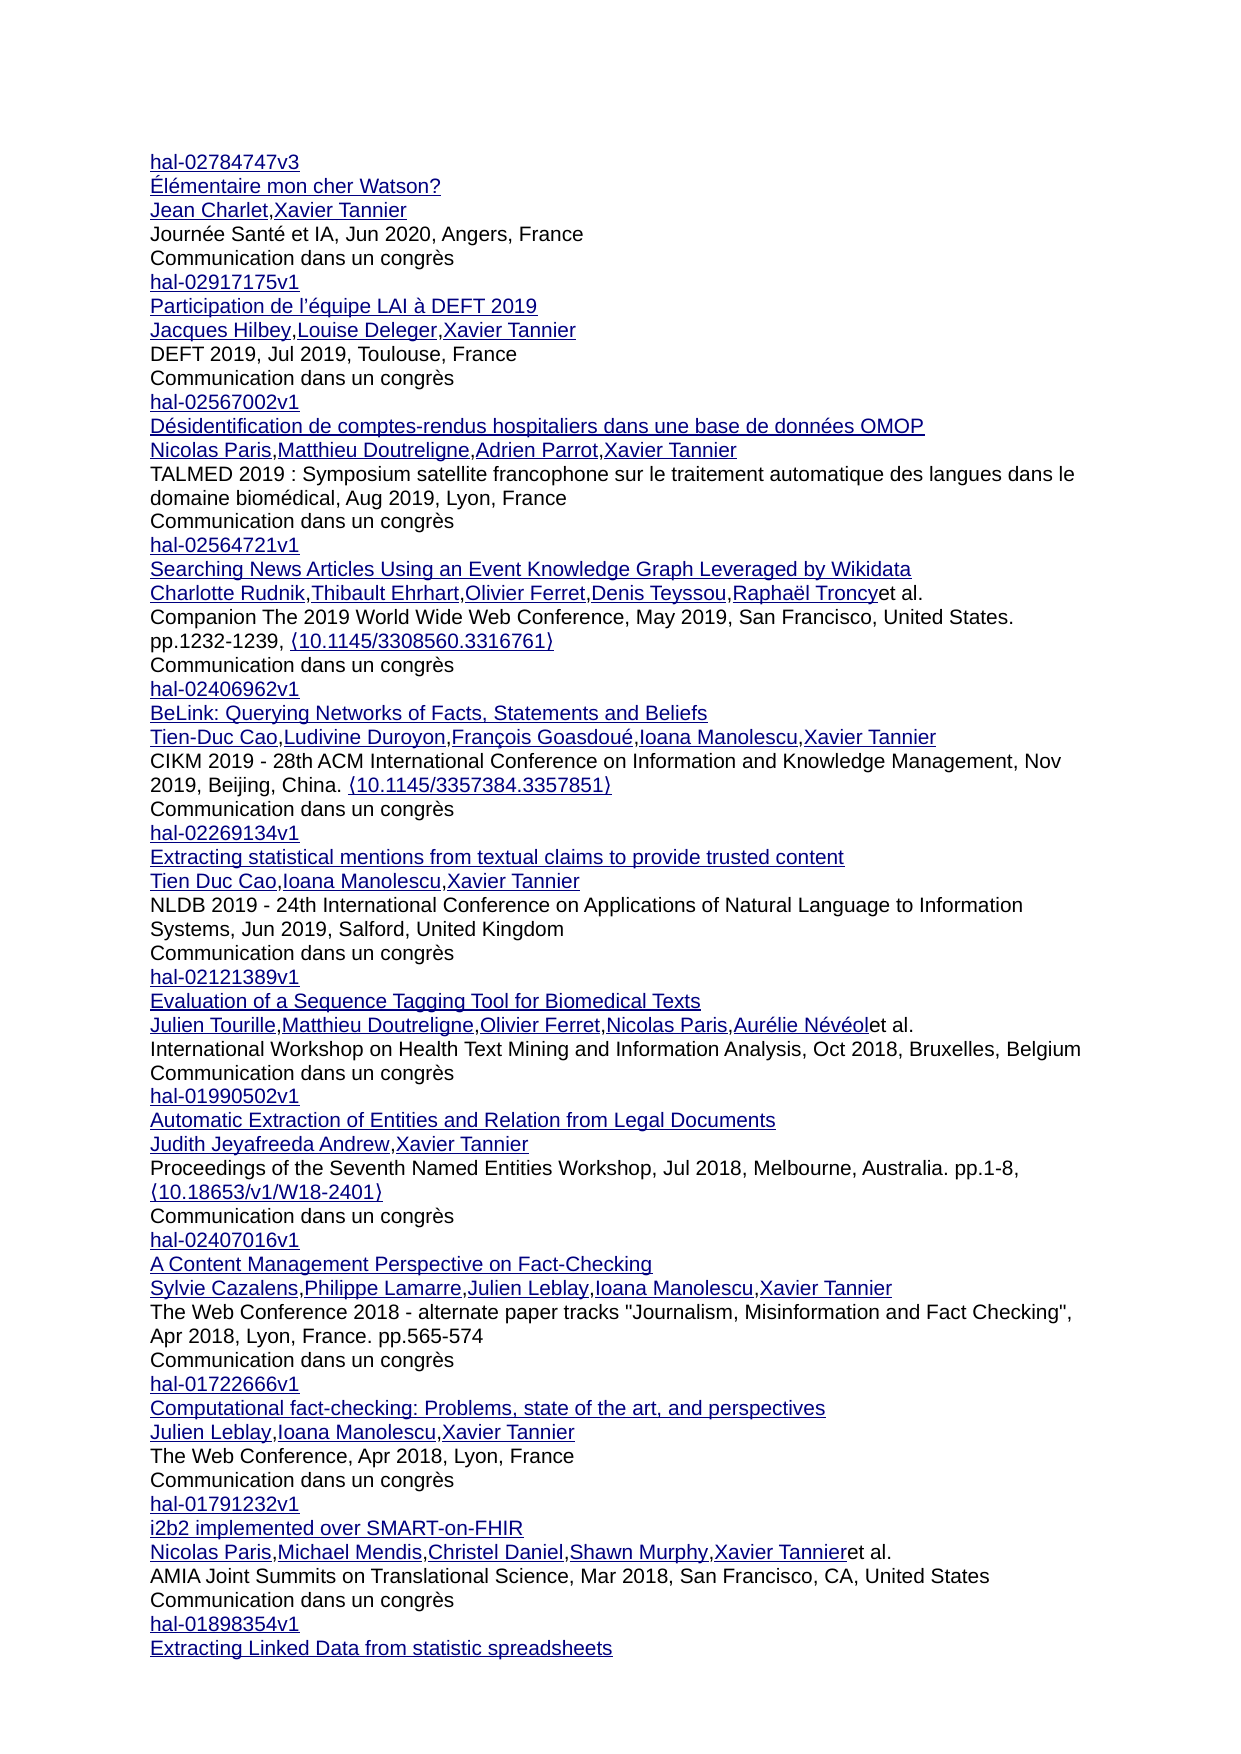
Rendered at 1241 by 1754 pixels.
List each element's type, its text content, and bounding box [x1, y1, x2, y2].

table_cell Désidentification de comptes-rendus hospitaliers dans une base de données OMOP Nicolas Paris,Matthieu Doutreligne,Adrien Parrot,Xavier Tannier TALMED 2019 : Symposium satellite francophone sur le traitement automatique des langues dans le domaine biomédical, Aug 2019, Lyon, France Communication dans un congrès hal-02564721v1 [150, 414, 1090, 557]
table_cell Searching News Articles Using an Event Knowledge Graph Leveraged by Wikidata Charlotte Rudnik,Thibault Ehrhart,Olivier Ferret,Denis Teyssou,Raphaël Troncyet al. Companion The 2019 World Wide Web Conference, May 2019, San Francisco, United States. pp.1232-1239, ⟨10.1145/3308560.3316761⟩ Communication dans un congrès hal-02406962v1 [150, 557, 1090, 701]
table_cell hal-02784747v3 [150, 150, 1090, 174]
table_cell Extracting Linked Data from statistic spreadsheets [150, 1635, 1090, 1659]
table_cell Computational fact-checking: Problems, state of the art, and perspectives Julien Leblay,Ioana Manolescu,Xavier Tannier The Web Conference, Apr 2018, Lyon, France Communication dans un congrès hal-01791232v1 [150, 1396, 1090, 1516]
table_cell A Content Management Perspective on Fact-Checking Sylvie Cazalens,Philippe Lamarre,Julien Leblay,Ioana Manolescu,Xavier Tannier The Web Conference 2018 - alternate paper tracks "Journalism, Misinformation and Fact Checking", Apr 2018, Lyon, France. pp.565-574 Communication dans un congrès hal-01722666v1 [150, 1252, 1090, 1396]
table_cell Participation de l’équipe LAI à DEFT 2019 Jacques Hilbey,Louise Deleger,Xavier Tannier DEFT 2019, Jul 2019, Toulouse, France Communication dans un congrès hal-02567002v1 [150, 294, 1090, 413]
table_cell BeLink: Querying Networks of Facts, Statements and Beliefs Tien-Duc Cao,Ludivine Duroyon,François Goasdoué,Ioana Manolescu,Xavier Tannier CIKM 2019 - 28th ACM International Conference on Information and Knowledge Management, Nov 2019, Beijing, China. ⟨10.1145/3357384.3357851⟩ Communication dans un congrès hal-02269134v1 [150, 701, 1090, 845]
table_cell Extracting statistical mentions from textual claims to provide trusted content Tien Duc Cao,Ioana Manolescu,Xavier Tannier NLDB 2019 - 24th International Conference on Applications of Natural Language to Information Systems, Jun 2019, Salford, United Kingdom Communication dans un congrès hal-02121389v1 [150, 845, 1090, 988]
table_cell Automatic Extraction of Entities and Relation from Legal Documents Judith Jeyafreeda Andrew,Xavier Tannier Proceedings of the Seventh Named Entities Workshop, Jul 2018, Melbourne, Australia. pp.1-8, ⟨10.18653/v1/W18-2401⟩ Communication dans un congrès hal-02407016v1 [150, 1108, 1090, 1252]
table_cell Élémentaire mon cher Watson? Jean Charlet,Xavier Tannier Journée Santé et IA, Jun 2020, Angers, France Communication dans un congrès hal-02917175v1 [150, 174, 1090, 294]
table_cell i2b2 implemented over SMART-on-FHIR Nicolas Paris,Michael Mendis,Christel Daniel,Shawn Murphy,Xavier Tannieret al. AMIA Joint Summits on Translational Science, Mar 2018, San Francisco, CA, United States Communication dans un congrès hal-01898354v1 [150, 1516, 1090, 1635]
table_cell Evaluation of a Sequence Tagging Tool for Biomedical Texts Julien Tourille,Matthieu Doutreligne,Olivier Ferret,Nicolas Paris,Aurélie Névéolet al. International Workshop on Health Text Mining and Information Analysis, Oct 2018, Bruxelles, Belgium Communication dans un congrès hal-01990502v1 [150, 989, 1090, 1108]
